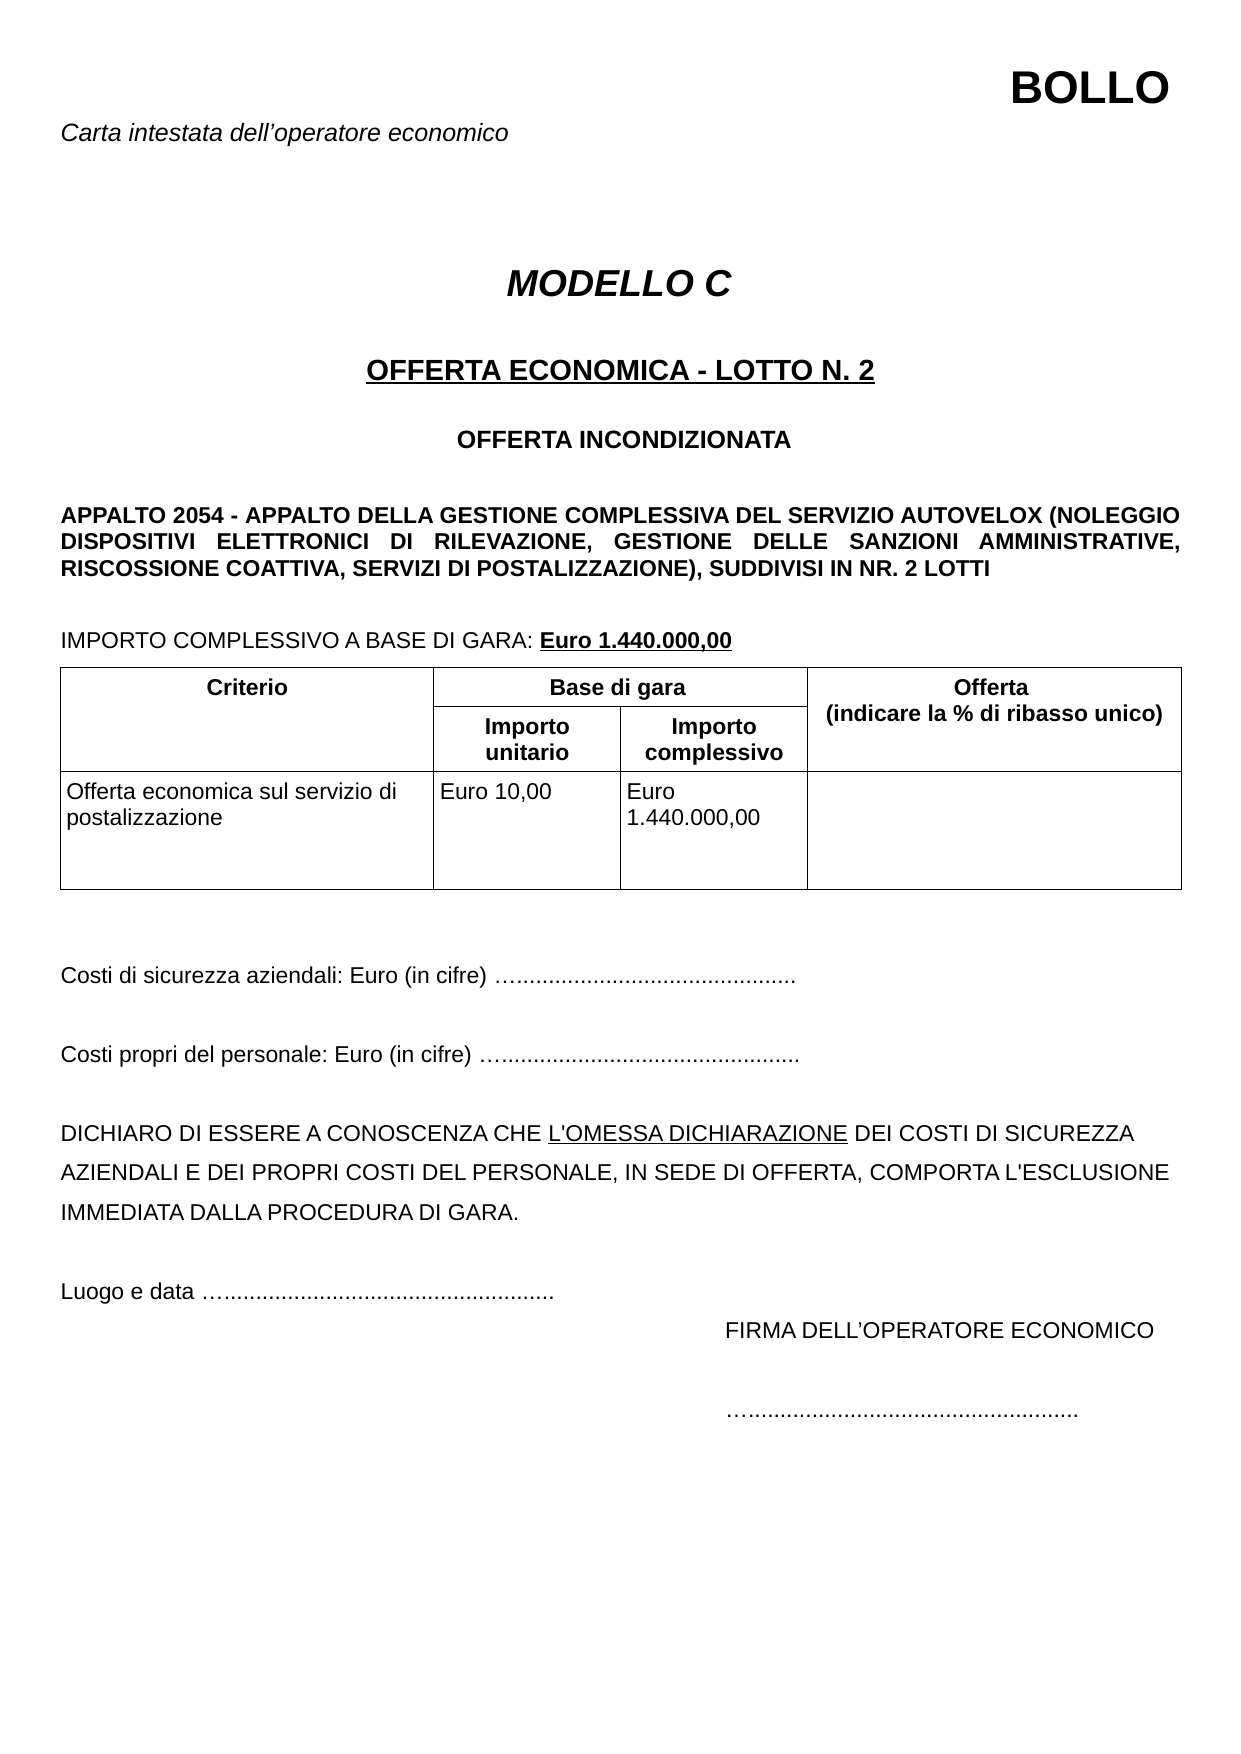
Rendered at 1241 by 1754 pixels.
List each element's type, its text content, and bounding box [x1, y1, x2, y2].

table_cell Importo complessivo [621, 707, 807, 771]
table_cell [808, 772, 1181, 889]
text DICHIARO DI ESSERE A CONOSCENZA CHE L'OMESSA DICHIARAZIONE DEI COSTI DI SICUREZZA AZIENDALI E DEI PROPRI COSTI DEL PERSONALE, IN SEDE DI OFFERTA, COMPORTA L'ESCLUSIONE IMMEDIATA DALLA PROCEDURA DI GARA. [60, 1120, 1181, 1225]
text APPALTO 2054 - APPALTO DELLA GESTIONE COMPLESSIVA DEL SERVIZIO AUTOVELOX (NOLEGGIO DISPOSITIVI ELETTRONICI DI RILEVAZIONE, GESTIONE DELLE SANZIONI AMMINISTRATIVE, RISCOSSIONE COATTIVA, SERVIZI DI POSTALIZZAZIONE), SUDDIVISI IN NR. 2 LOTTI [60, 502, 1181, 581]
table_cell Offerta economica sul servizio di postalizzazione [61, 772, 433, 889]
text IMPORTO COMPLESSIVO A BASE DI GARA: Euro 1.440.000,00 [60, 627, 1181, 654]
text OFFERTA INCONDIZIONATA [60, 425, 1181, 453]
table_cell Euro 1.440.000,00 [621, 772, 807, 889]
table_header Base di gara [434, 668, 807, 706]
table_cell Euro 10,00 [434, 772, 620, 889]
text OFFERTA ECONOMICA - LOTTO N. 2 [60, 353, 1181, 386]
text Costi propri del personale: Euro (in cifre) …............................................... [60, 1041, 1181, 1067]
table_cell Importo unitario [434, 707, 620, 771]
text FIRMA DELL’OPERATORE ECONOMICO ….................................................... [60, 1317, 1181, 1422]
table_header Offerta (indicare la % di ribasso unico) [808, 668, 1181, 771]
table_header Criterio [61, 668, 433, 771]
text Luogo e data ….................................................... [60, 1278, 1181, 1304]
text Costi di sicurezza aziendali: Euro (in cifre) …............................................ [60, 962, 1181, 988]
